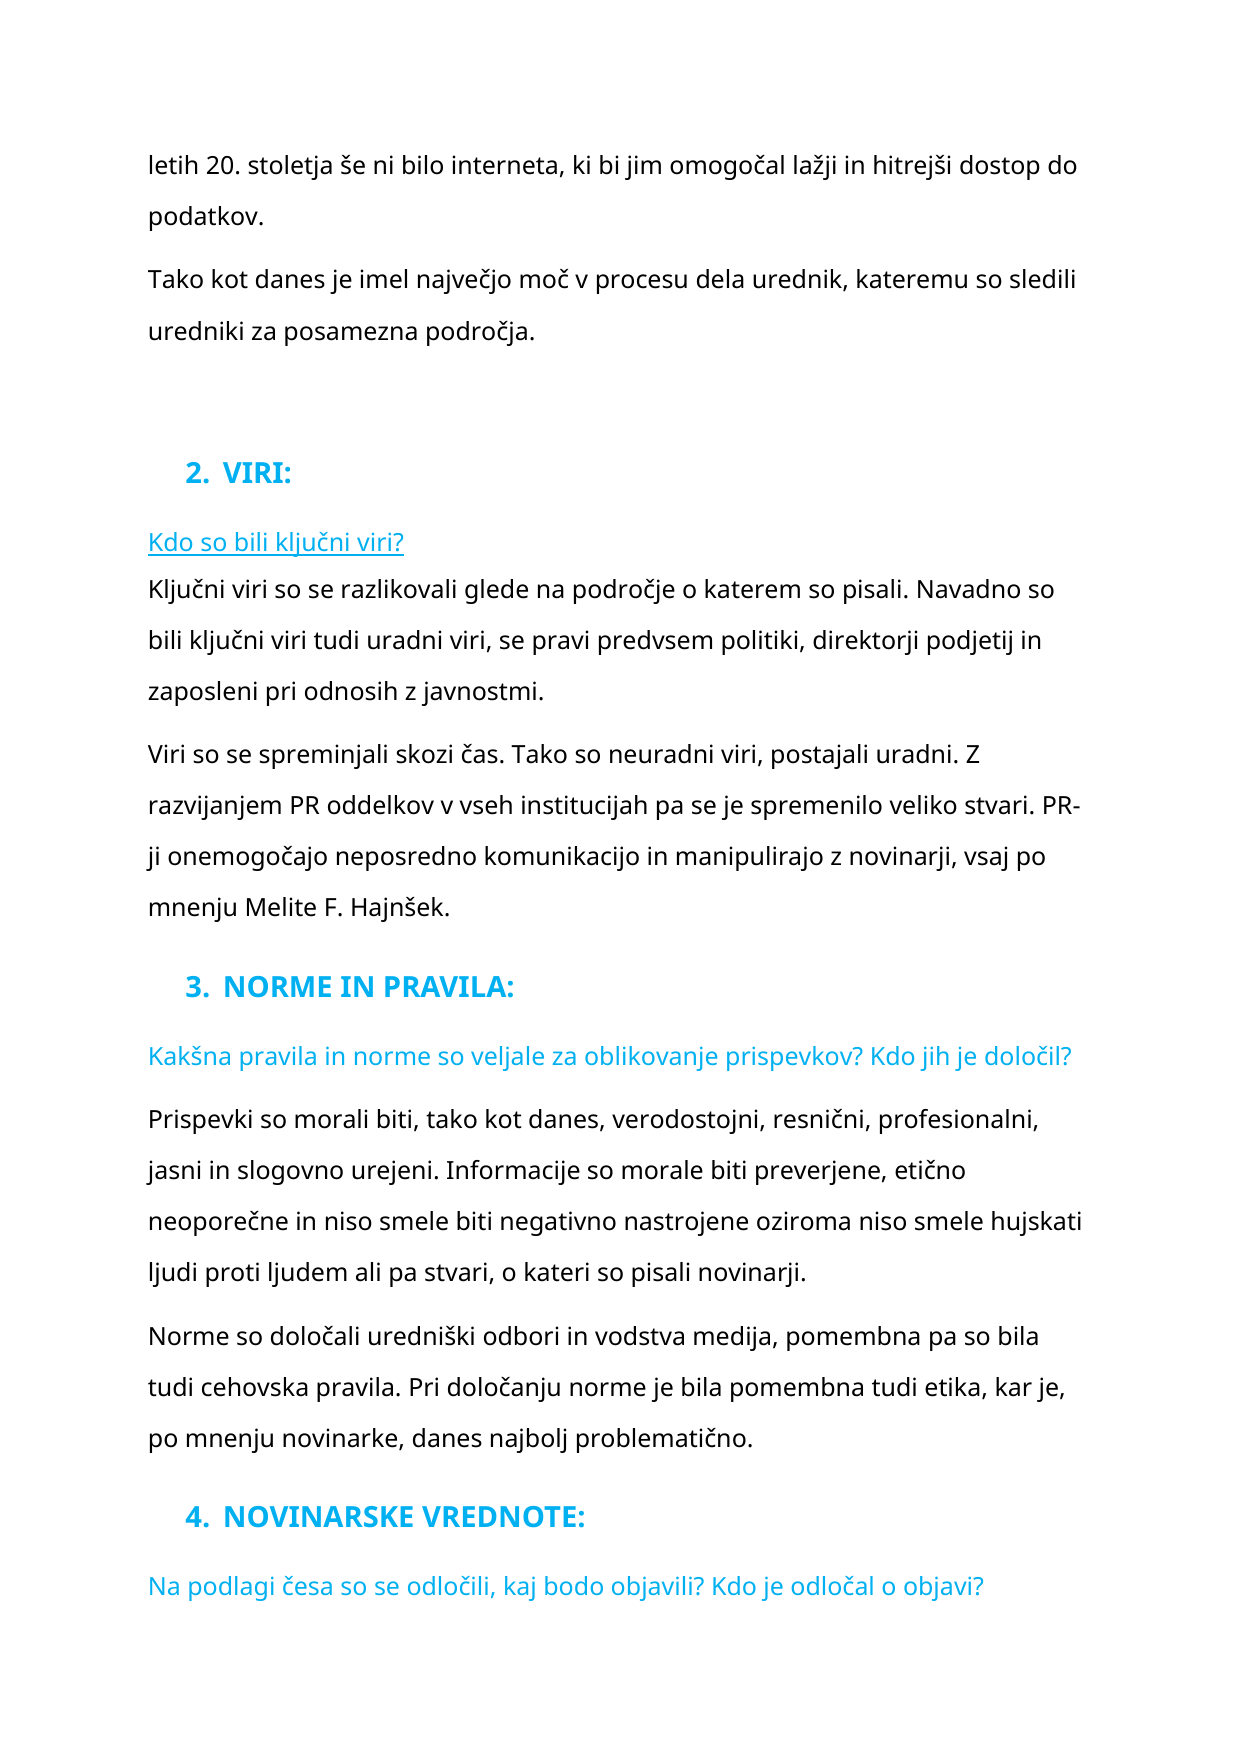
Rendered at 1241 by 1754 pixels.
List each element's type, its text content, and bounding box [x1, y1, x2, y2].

text Kakšna pravila in norme so veljale za oblikovanje prispevkov? Kdo jih je določil? [148, 1038, 1093, 1072]
text Viri so se spreminjali skozi čas. Tako so neuradni viri, postajali uradni. Z razvijanjem PR oddelkov v vseh institucijah pa se je spremenilo veliko stvari. PR-ji onemogočajo neposredno komunikacijo in manipulirajo z novinarji, vsaj po mnenju Melite F. Hajnšek. [148, 737, 1093, 924]
text Norme so določali uredniški odbori in vodstva medija, pomembna pa so bila tudi cehovska pravila. Pri določanju norme je bila pomembna tudi etika, kar je, po mnenju novinarke, danes najbolj problematično. [148, 1318, 1093, 1454]
subtitle NOVINARSKE VREDNOTE: [185, 1496, 1093, 1536]
text Tako kot danes je imel največjo moč v procesu dela urednik, kateremu so sledili uredniki za posamezna področja. [148, 262, 1093, 347]
text Kdo so bili ključni viri? [148, 525, 1093, 559]
text letih 20. stoletja še ni bilo interneta, ki bi jim omogočal lažji in hitrejši dostop do podatkov. [148, 148, 1093, 233]
subtitle NORME IN PRAVILA: [185, 966, 1093, 1006]
text Prispevki so morali biti, tako kot danes, verodostojni, resnični, profesionalni, jasni in slogovno urejeni. Informacije so morale biti preverjene, etično neoporečne in niso smele biti negativno nastrojene oziroma niso smele hujskati ljudi proti ljudem ali pa stvari, o kateri so pisali novinarji. [148, 1102, 1093, 1289]
subtitle VIRI: [185, 453, 1093, 492]
text Na podlagi česa so se odločili, kaj bodo objavili? Kdo je odločal o objavi? [148, 1568, 1093, 1602]
text Ključni viri so se razlikovali glede na področje o katerem so pisali. Navadno so bili ključni viri tudi uradni viri, se pravi predvsem politiki, direktorji podjetij in zaposleni pri odnosih z javnostmi. [148, 571, 1093, 707]
